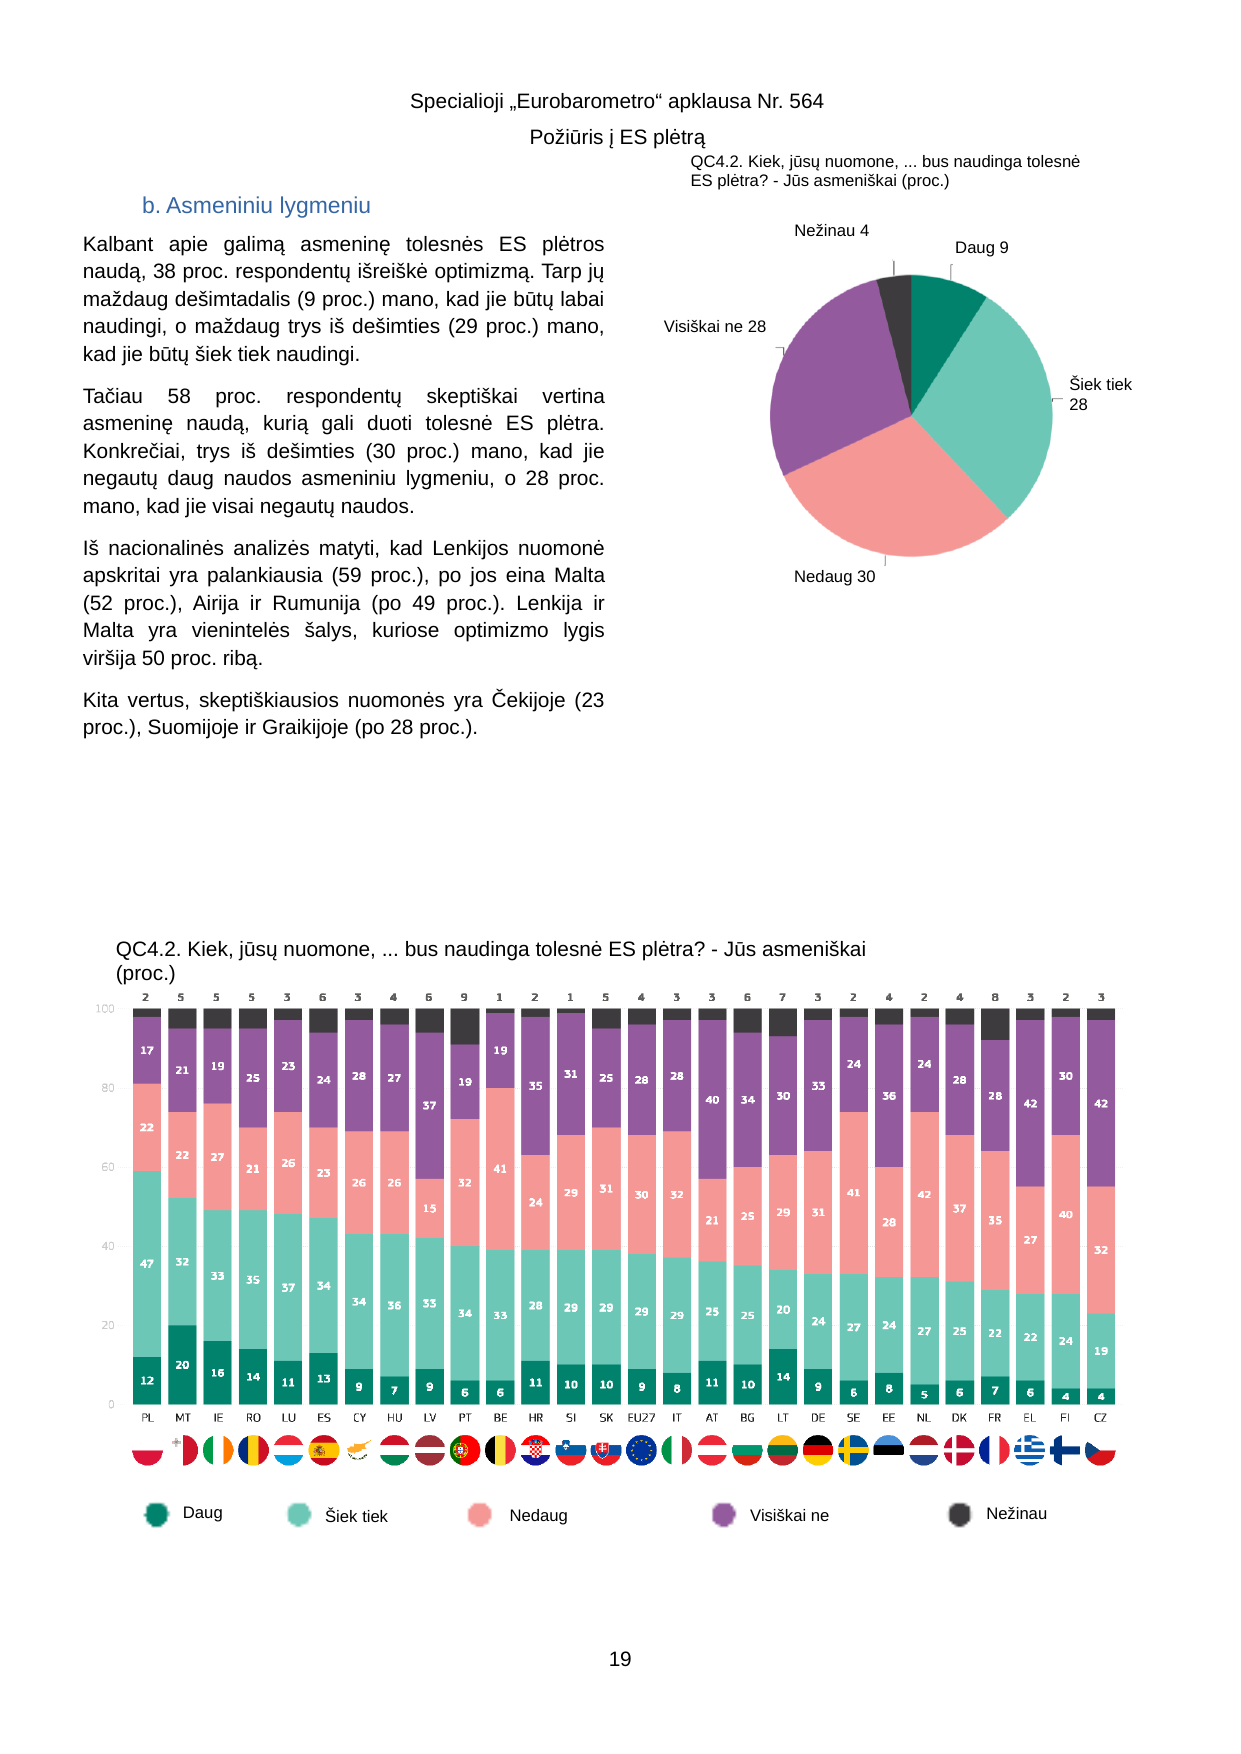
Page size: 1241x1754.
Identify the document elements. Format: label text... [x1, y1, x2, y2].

picture [137, 1486, 981, 1551]
subtitle b. Asmeniniu lygmeniu [142, 192, 605, 219]
text Kalbant apie galimą asmeninę tolesnės ES plėtros naudą, 38 proc. respondentų išreiškė optimizmą. Tarp jų maždaug dešimtadalis (9 proc.) mano, kad jie būtų labai naudingi, o maždaug trys iš dešimties (29 proc.) mano, kad jie būtų šiek tiek naudingi. [83, 231, 605, 365]
picture [83, 987, 1123, 1468]
text Iš nacionalinės analizės matyti, kad Lenkijos nuomonė apskritai yra palankiausia (59 proc.), po jos eina Malta (52 proc.), Airija ir Rumunija (po 49 proc.). Lenkija ir Malta yra vienintelės šalys, kuriose optimizmo lygis viršija 50 proc. ribą. [83, 536, 605, 669]
text Kita vertus, skeptiškiausios nuomonės yra Čekijoje (23 proc.), Suomijoje ir Graikijoje (po 28 proc.). [83, 688, 605, 739]
text Tačiau 58 proc. respondentų skeptiškai vertina asmeninę naudą, kurią gali duoti tolesnė ES plėtra. Konkrečiai, trys iš dešimties (30 proc.) mano, kad jie negautų daug naudos asmeniniu lygmeniu, o 28 proc. mano, kad jie visai negautų naudos. [83, 383, 605, 517]
picture [763, 258, 1063, 571]
